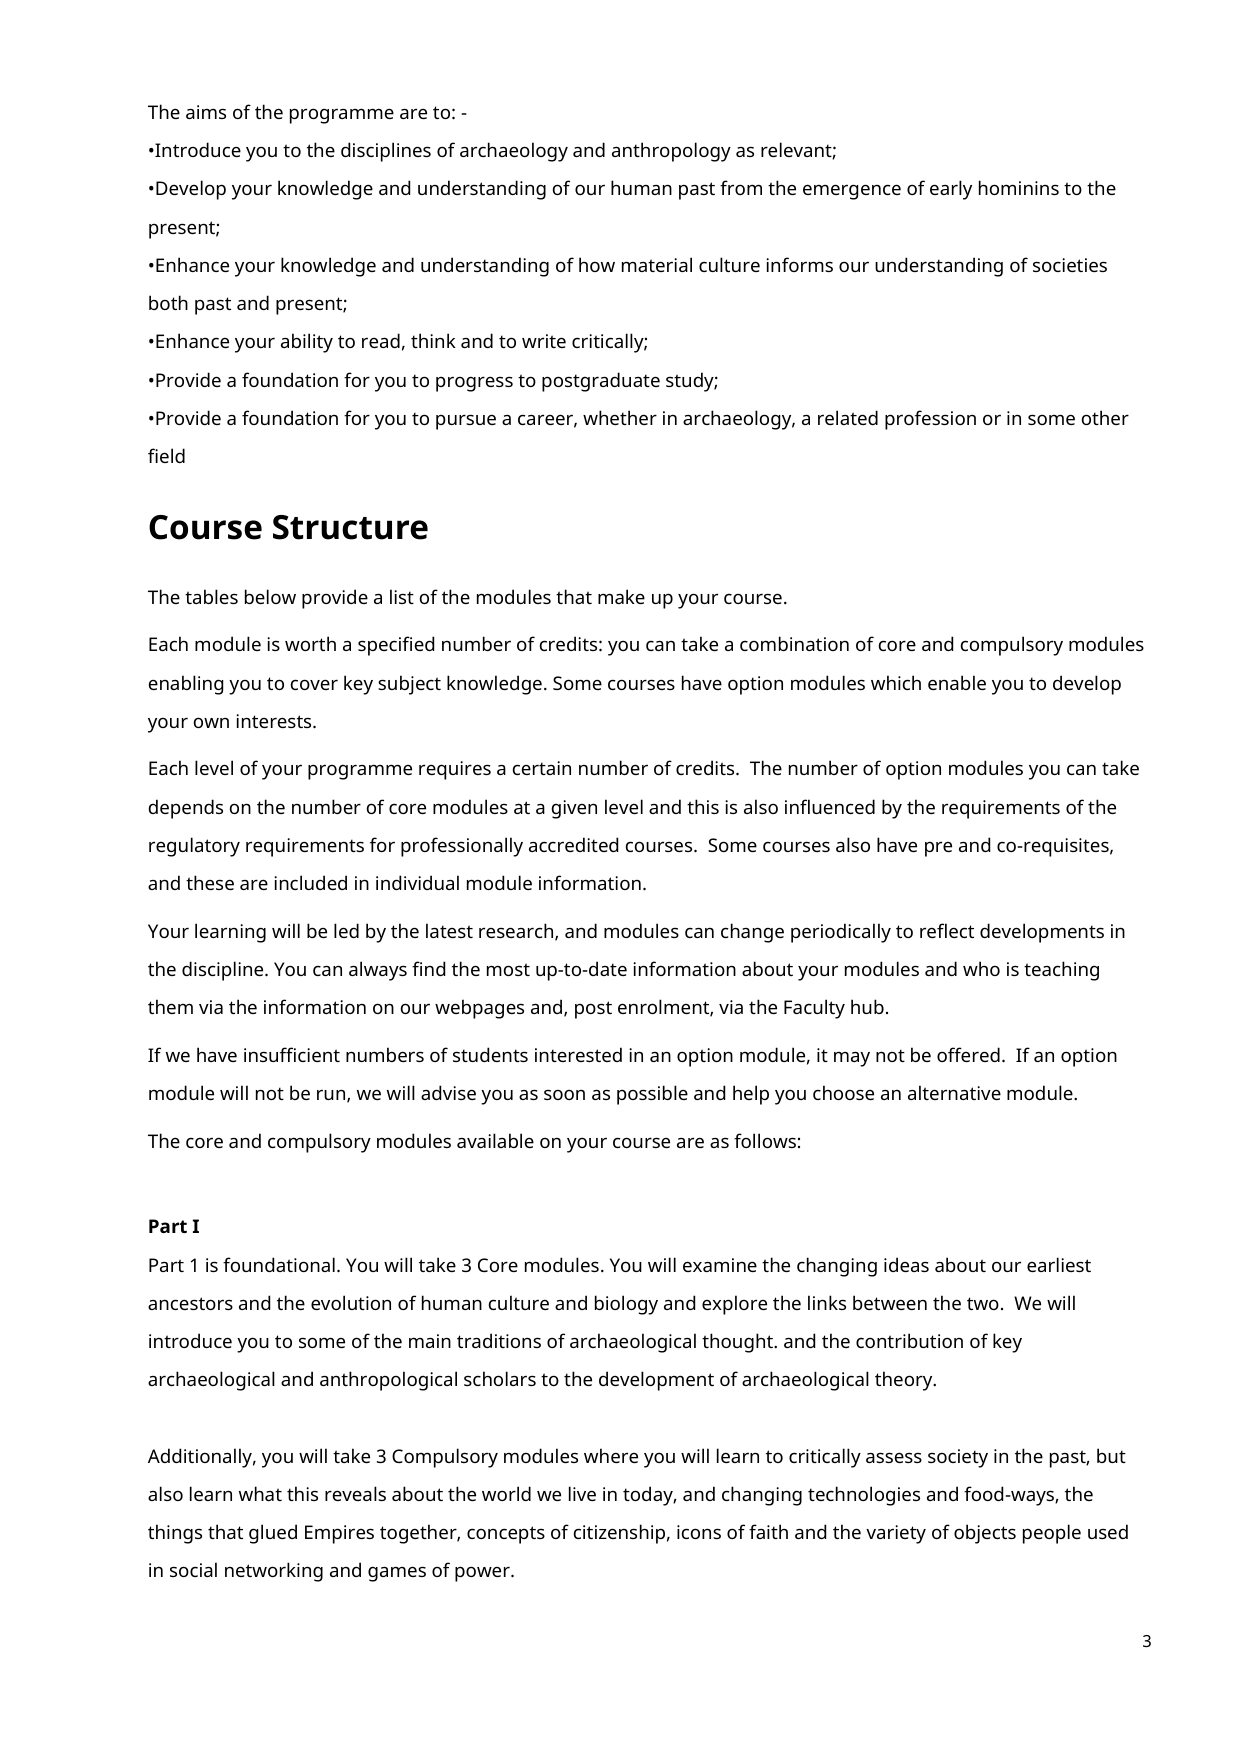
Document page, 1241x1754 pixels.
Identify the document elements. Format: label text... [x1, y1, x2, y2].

text If we have insufficient numbers of students interested in an option module, it may not be offered. If an option module will not be run, we will advise you as soon as possible and help you choose an alternative module. [148, 1042, 1152, 1106]
text Your learning will be led by the latest research, and modules can change periodically to reflect developments in the discipline. You can always find the most up-to-date information about your modules and who is teaching them via the information on our webpages and, post enrolment, via the Faculty hub. [148, 918, 1152, 1020]
table_header Part I Part 1 is foundational. You will take 3 Core modules. You will examine the changing ideas about our earliest ancestors and the evolution of human culture and biology and explore the links between the two. We will introduce you to some of the main traditions of archaeological thought. and the contribution of key archaeological and anthropological scholars to the development of archaeological theory. Additionally, you will take 3 Compulsory modules where you will learn to critically assess society in the past, but also learn what this reveals about the world we live in today, and changing technologies and food-ways, the things that glued Empires together, concepts of citizenship, icons of faith and the variety of objects people used in social networking and games of power. [136, 1176, 1152, 1622]
text The core and compulsory modules available on your course are as follows: [148, 1128, 1152, 1153]
text The aims of the programme are to: - •Introduce you to the disciplines of archaeology and anthropology as relevant; •Develop your knowledge and understanding of our human past from the emergence of early hominins to the present; •Enhance your knowledge and understanding of how material culture informs our understanding of societies both past and present; •Enhance your ability to read, think and to write critically; •Provide a foundation for you to progress to postgraduate study; •Provide a foundation for you to pursue a career, whether in archaeology, a related profession or in some other field [148, 99, 1152, 469]
text The tables below provide a list of the modules that make up your course. [148, 584, 1152, 609]
text Each module is worth a specified number of credits: you can take a combination of core and compulsory modules enabling you to cover key subject knowledge. Some courses have option modules which enable you to develop your own interests. [148, 632, 1152, 734]
subtitle Course Structure [148, 503, 1152, 549]
text Each level of your programme requires a certain number of credits. The number of option modules you can take depends on the number of core modules at a given level and this is also influenced by the requirements of the regulatory requirements for professionally accredited courses. Some courses also have pre and co-requisites, and these are included in individual module information. [148, 756, 1152, 896]
